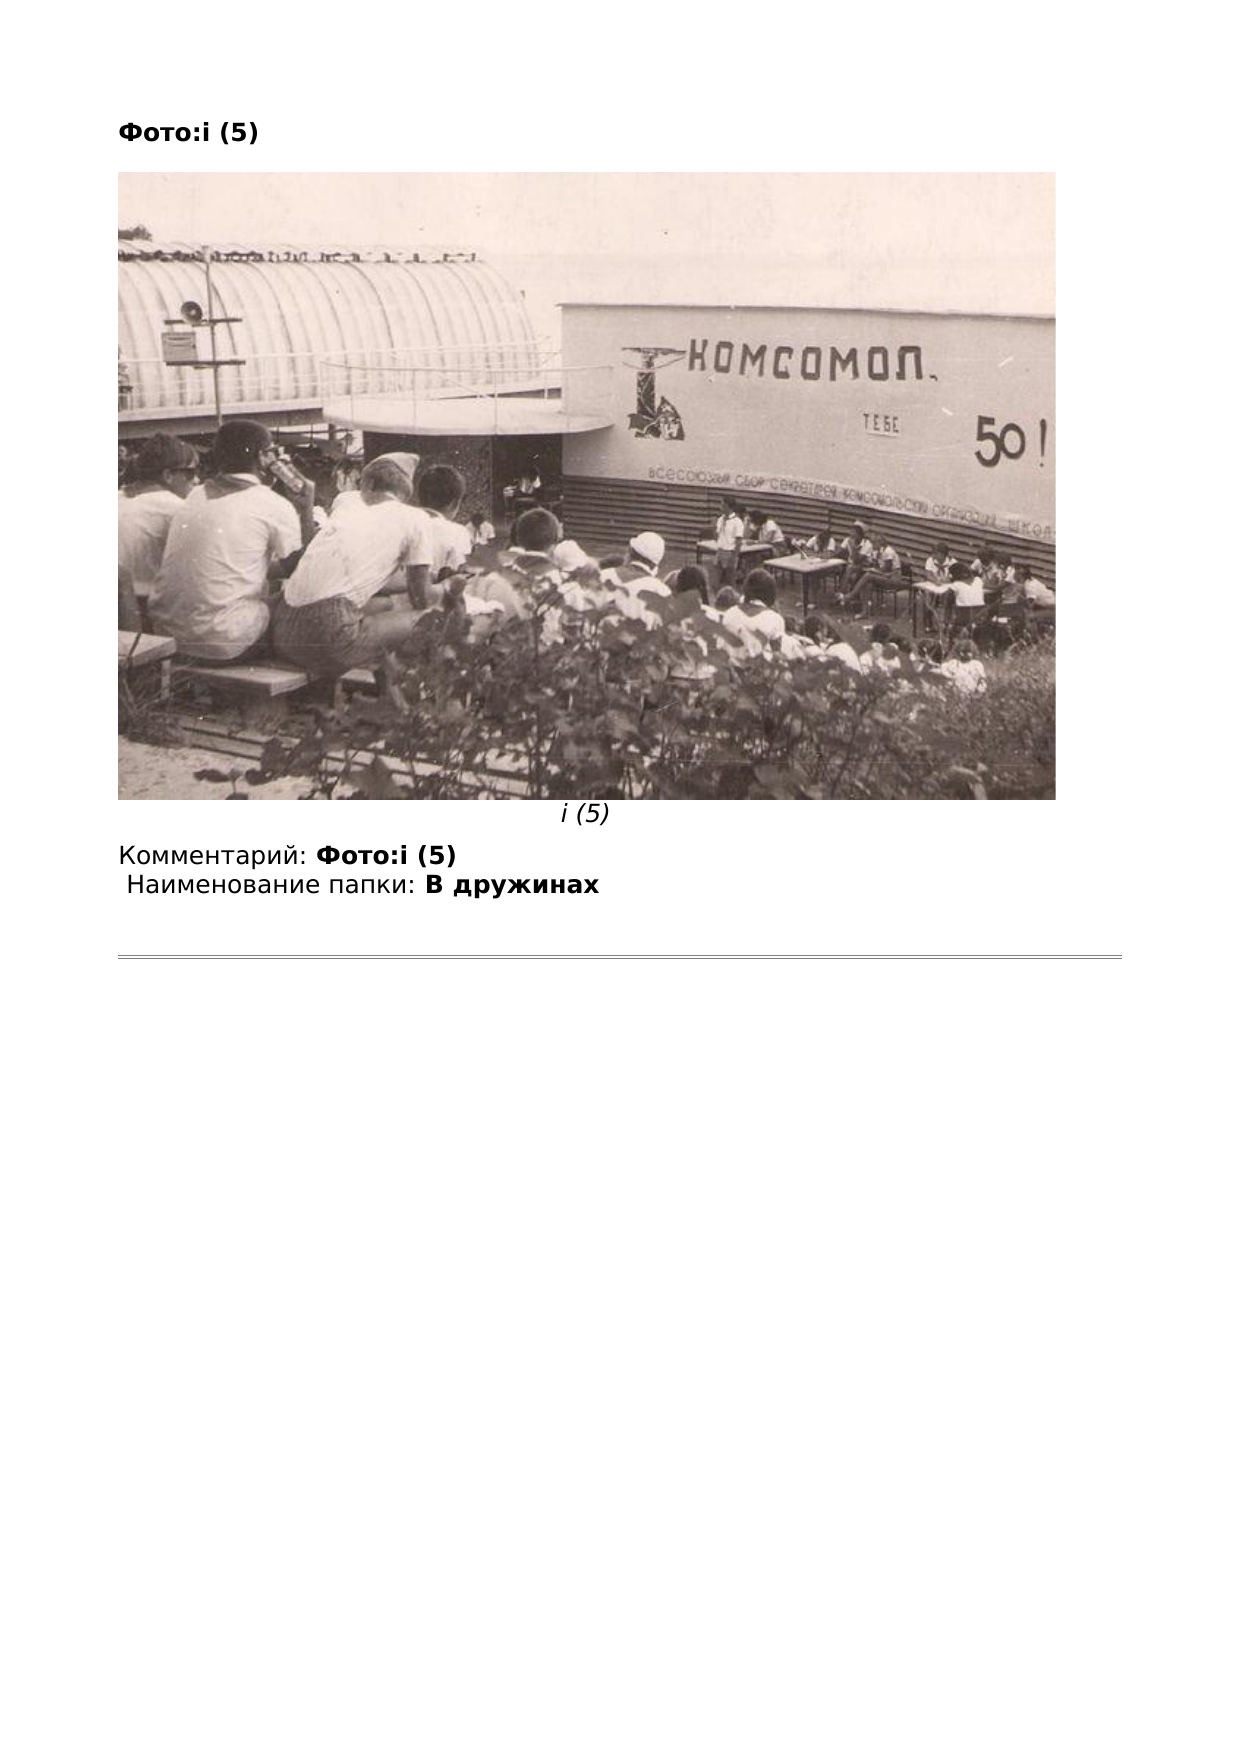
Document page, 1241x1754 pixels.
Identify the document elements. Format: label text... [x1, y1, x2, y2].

subtitle Фото:i (5) [118, 118, 1122, 147]
picture [118, 172, 1056, 800]
text Комментарий: Фото:i (5) Наименование папки: В дружинах [118, 841, 1122, 928]
text i (5) [118, 800, 1056, 828]
